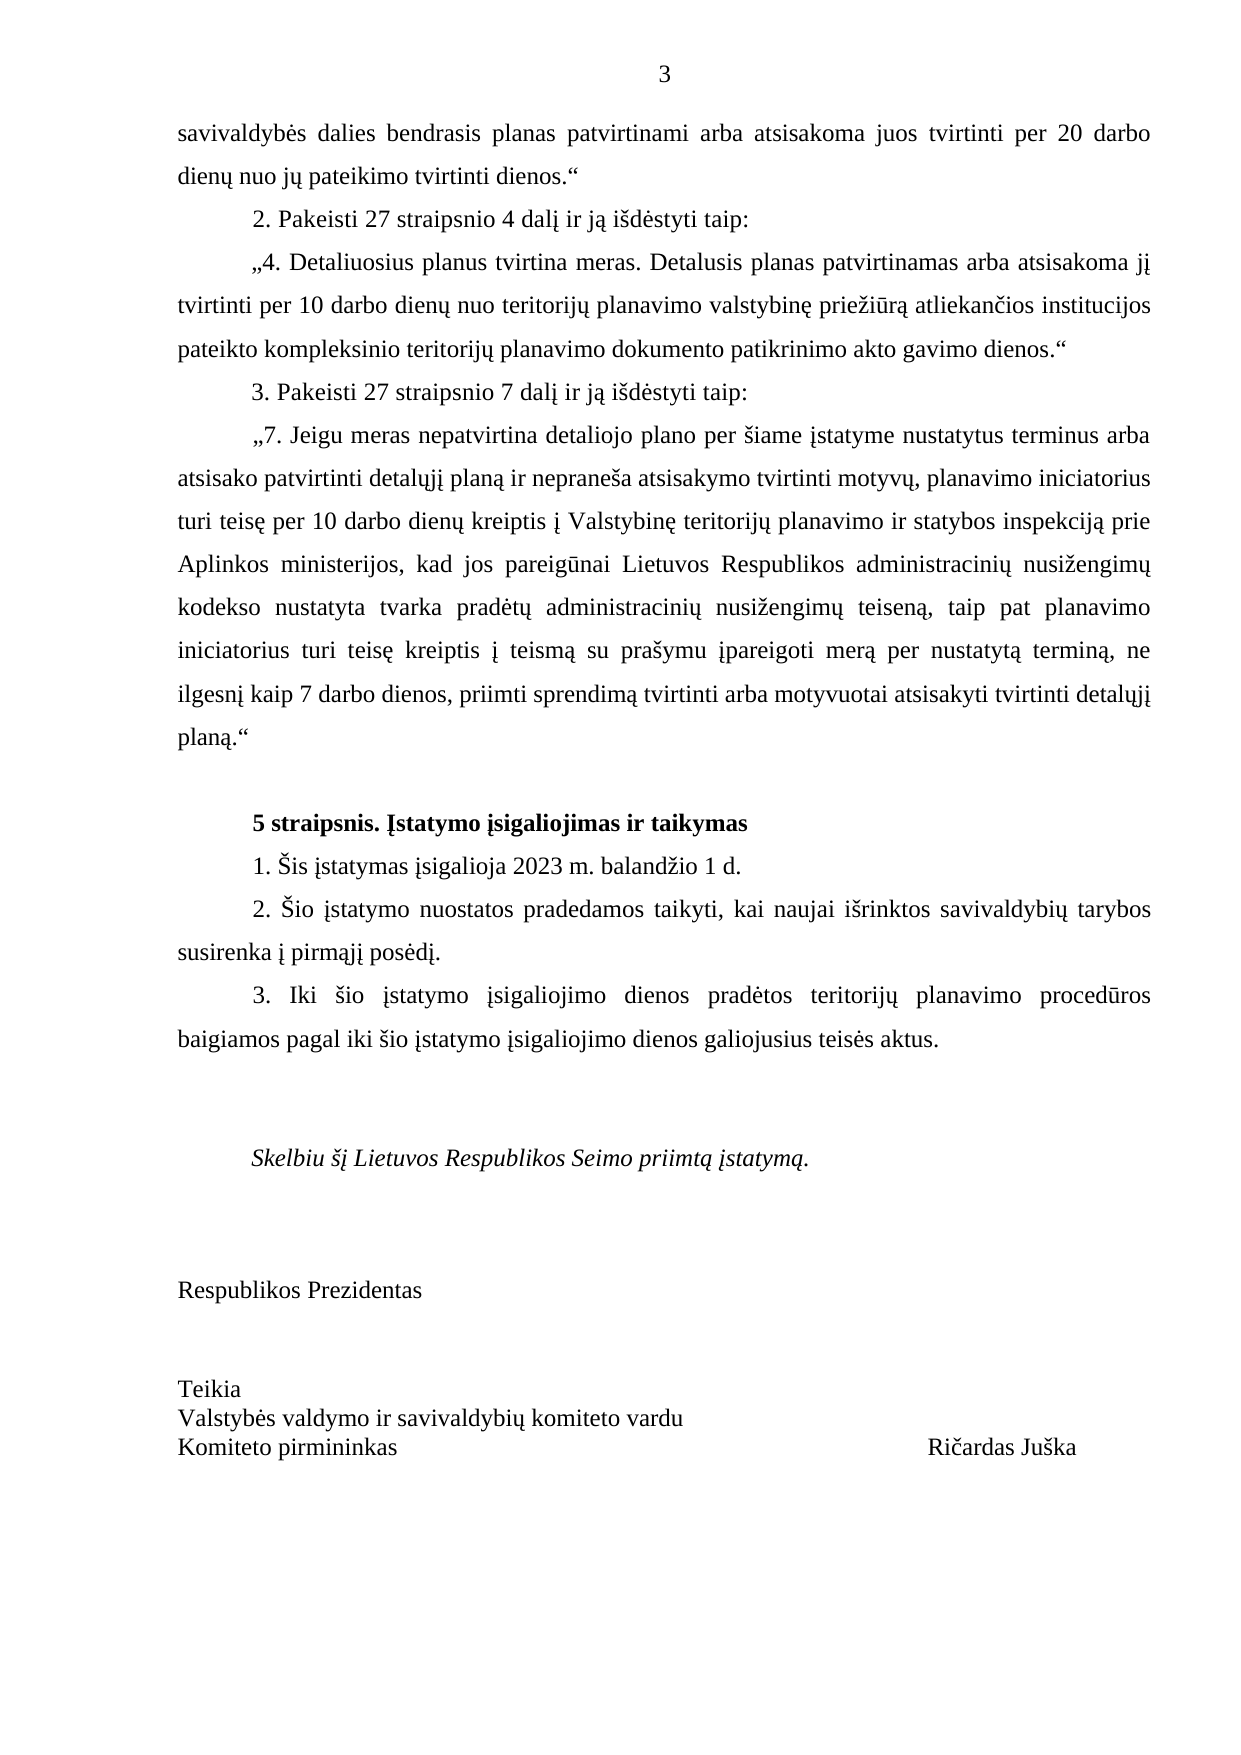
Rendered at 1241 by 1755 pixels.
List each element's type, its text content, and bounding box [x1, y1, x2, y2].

text „7. Jeigu meras nepatvirtina detaliojo plano per šiame įstatyme nustatytus terminus arba atsisako patvirtinti detalųjį planą ir nepraneša atsisakymo tvirtinti motyvų, planavimo iniciatorius turi teisę per 10 darbo dienų kreiptis į Valstybinę teritorijų planavimo ir statybos inspekciją prie Aplinkos ministerijos, kad jos pareigūnai Lietuvos Respublikos administracinių nusižengimų kodekso nustatyta tvarka pradėtų administracinių nusižengimų teiseną, taip pat planavimo iniciatorius turi teisę kreiptis į teismą su prašymu įpareigoti merą per nustatytą terminą, ne ilgesnį kaip 7 darbo dienos, priimti sprendimą tvirtinti arba motyvuotai atsisakyti tvirtinti detalųjį planą.“ [177, 420, 1152, 751]
text Respublikos Prezidentas [177, 1275, 1152, 1304]
text 5 straipsnis. Įstatymo įsigaliojimas ir taikymas [177, 808, 1152, 837]
text 3. Iki šio įstatymo įsigaliojimo dienos pradėtos teritorijų planavimo procedūros baigiamos pagal iki šio įstatymo įsigaliojimo dienos galiojusius teisės aktus. [177, 981, 1152, 1052]
text „4. Detaliuosius planus tvirtina meras. Detalusis planas patvirtinamas arba atsisakoma jį tvirtinti per 10 darbo dienų nuo teritorijų planavimo valstybinę priežiūrą atliekančios institucijos pateikto kompleksinio teritorijų planavimo dokumento patikrinimo akto gavimo dienos.“ [177, 247, 1152, 362]
text 2. Pakeisti 27 straipsnio 4 dalį ir ją išdėstyti taip: [177, 204, 1152, 233]
text Teikia [177, 1374, 1152, 1403]
text 1. Šis įstatymas įsigalioja 2023 m. balandžio 1 d. [177, 851, 1152, 880]
text Skelbiu šį Lietuvos Respublikos Seimo priimtą įstatymą. [177, 1143, 1152, 1172]
text Komiteto pirmininkas Ričardas Juška [177, 1432, 1152, 1460]
text 3. Pakeisti 27 straipsnio 7 dalį ir ją išdėstyti taip: [177, 377, 1152, 406]
text savivaldybės dalies bendrasis planas patvirtinami arba atsisakoma juos tvirtinti per 20 darbo dienų nuo jų pateikimo tvirtinti dienos.“ [177, 118, 1152, 190]
text Valstybės valdymo ir savivaldybių komiteto vardu [177, 1403, 1152, 1432]
text 2. Šio įstatymo nuostatos pradedamos taikyti, kai naujai išrinktos savivaldybių tarybos susirenka į pirmąjį posėdį. [177, 894, 1152, 966]
